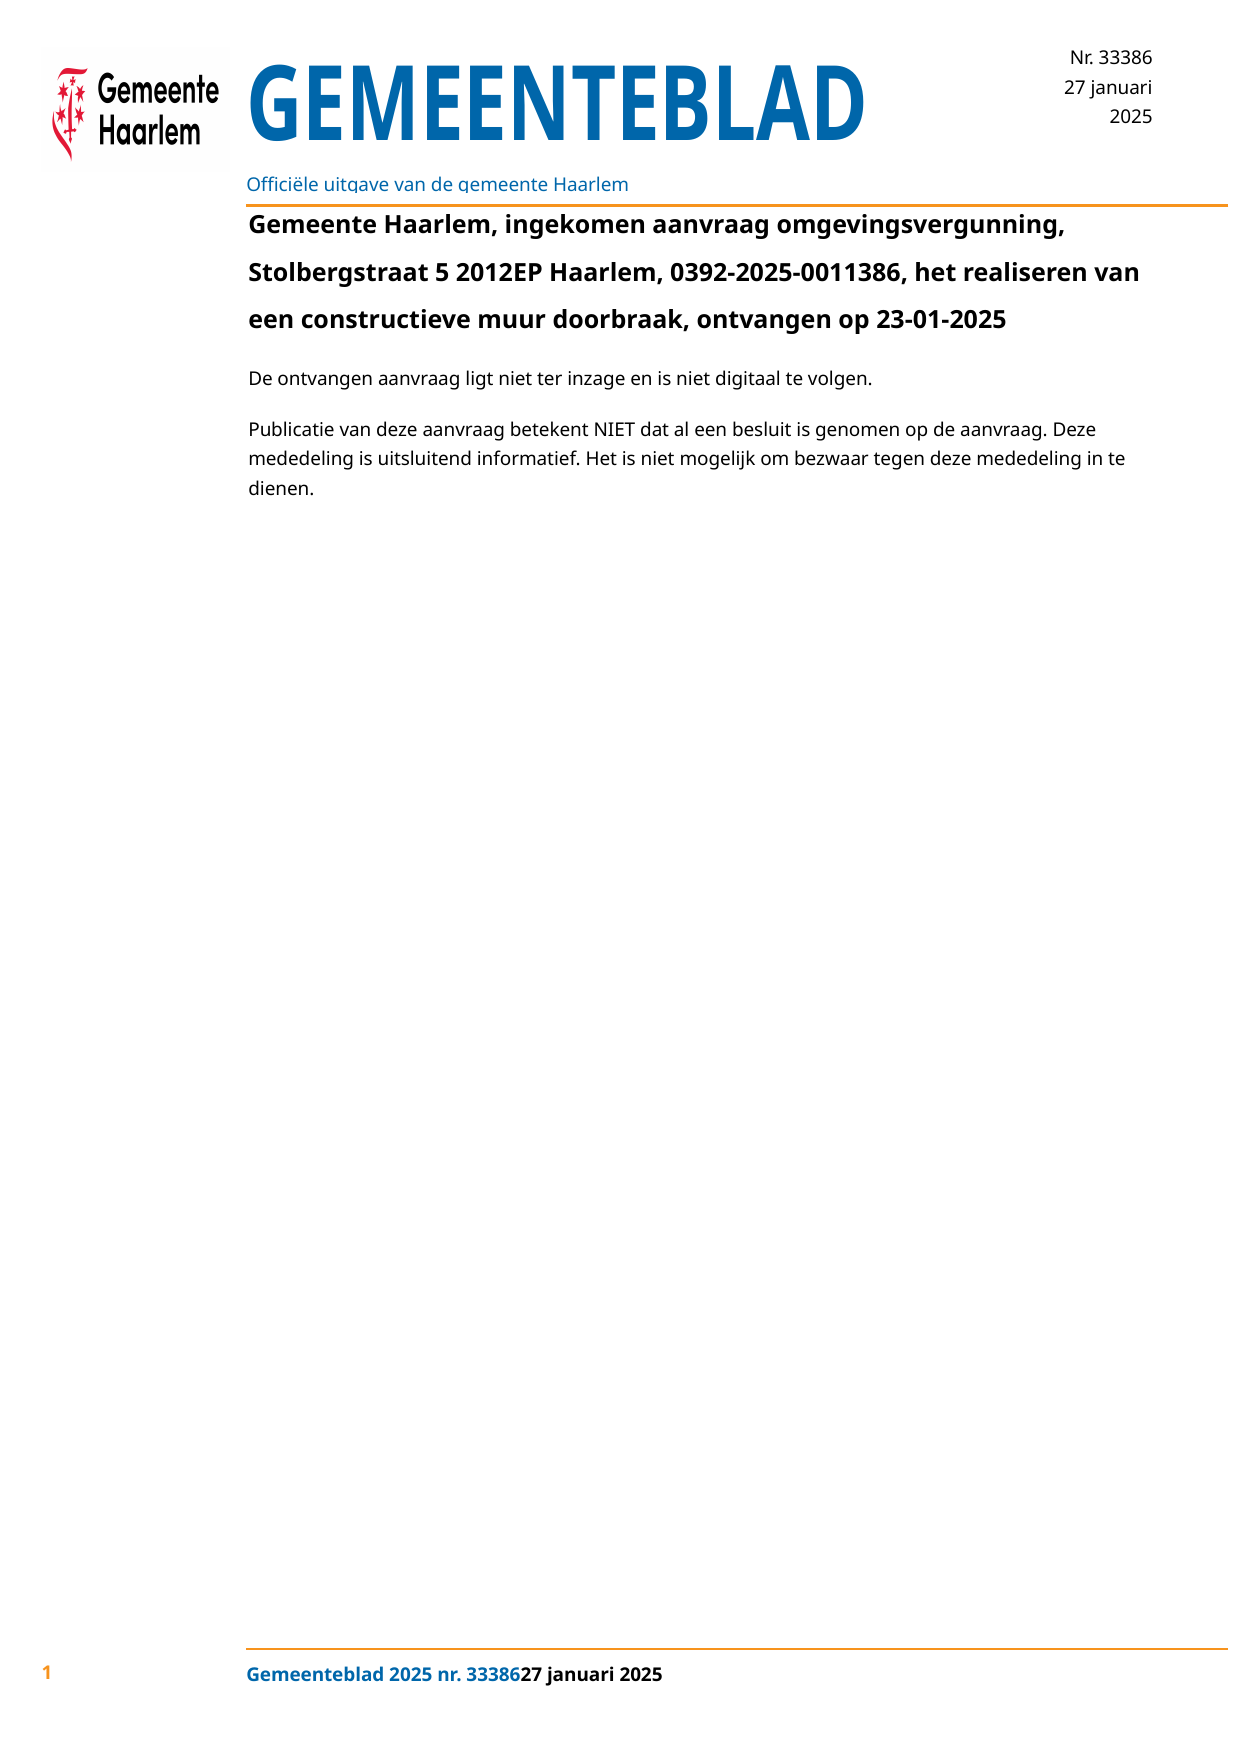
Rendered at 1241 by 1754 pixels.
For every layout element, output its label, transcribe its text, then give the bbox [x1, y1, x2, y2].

text De ontvangen aanvraag ligt niet ter inzage en is niet digitaal te volgen. [248, 366, 1152, 391]
picture [41, 47, 231, 172]
text Publicatie van deze aanvraag betekent NIET dat al een besluit is genomen op de aanvraag. Deze mededeling is uitsluitend informatief. Het is niet mogelijk om bezwaar tegen deze mededeling in te dienen. [248, 416, 1152, 501]
text Gemeente Haarlem, ingekomen aanvraag omgevingsvergunning, Stolbergstraat 5 2012EP Haarlem, 0392-2025-0011386, het realiseren van een constructieve muur doorbraak, ontvangen op 23-01-2025 [248, 207, 1152, 336]
